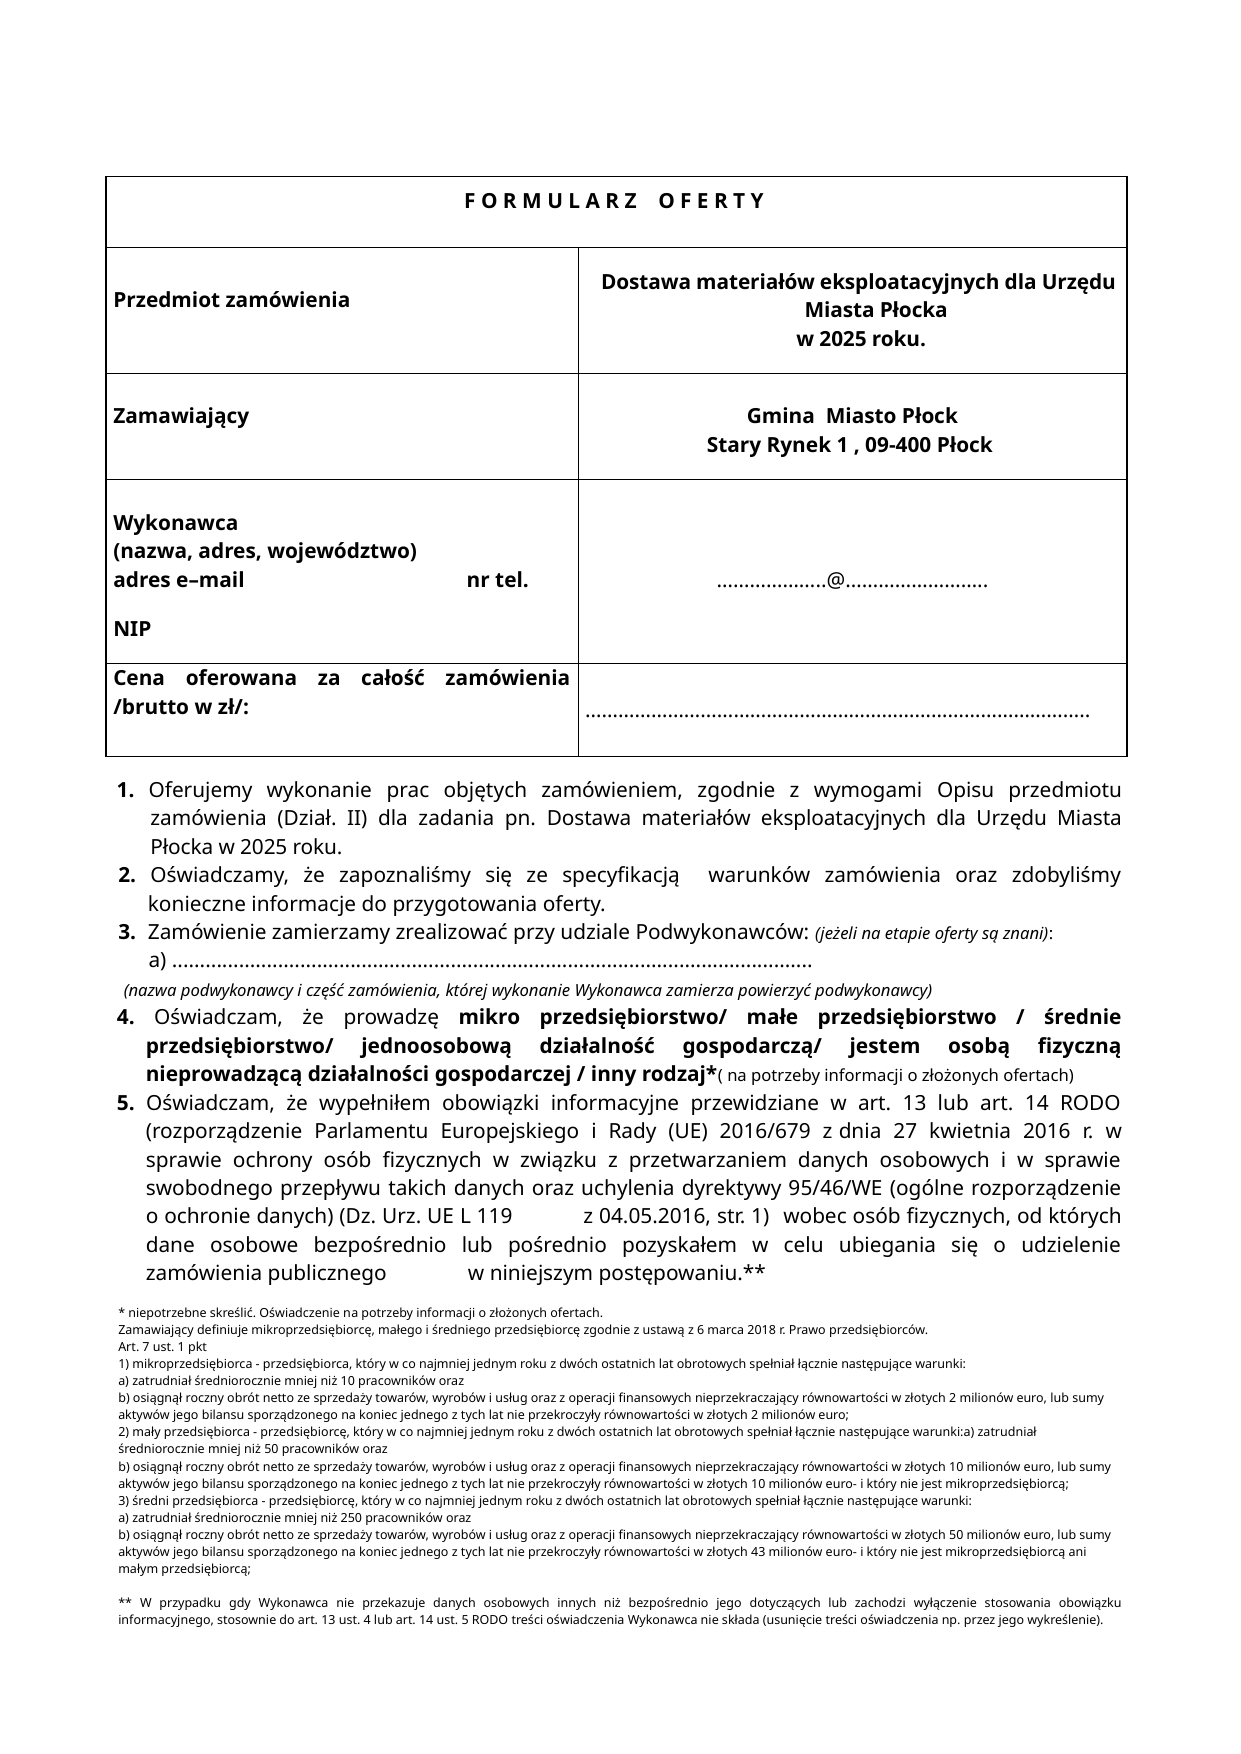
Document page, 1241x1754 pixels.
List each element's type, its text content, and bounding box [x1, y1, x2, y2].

text a) zatrudniał średniorocznie mniej niż 250 pracowników oraz [118, 1509, 1122, 1526]
table_cell Gmina Miasto Płock Stary Rynek 1 , 09-400 Płock [579, 374, 1126, 479]
text 4. Oświadczam, że prowadzę mikro przedsiębiorstwo/ małe przedsiębiorstwo / średnie przedsiębiorstwo/ jednoosobową działalność gospodarczą/ jestem osobą fizyczną nieprowadzącą działalności gospodarczej / inny rodzaj*( na potrzeby informacji o złożonych ofertach) [117, 1002, 1122, 1088]
text b) osiągnął roczny obrót netto ze sprzedaży towarów, wyrobów i usług oraz z operacji finansowych nieprzekraczający równowartości w złotych 50 milionów euro, lub sumy aktywów jego bilansu sporządzonego na koniec jednego z tych lat nie przekroczyły równowartości w złotych 43 milionów euro- i który nie jest mikroprzedsiębiorcą ani małym przedsiębiorcą; [118, 1526, 1122, 1577]
table_cell Zamawiający [107, 374, 578, 479]
table_cell Wykonawca (nazwa, adres, województwo) adres e–mail nr tel. NIP [107, 480, 578, 663]
text Zamawiający definiuje mikroprzedsiębiorcę, małego i średniego przedsiębiorcę zgodnie z ustawą z 6 marca 2018 r. Prawo przedsiębiorców. Art. 7 ust. 1 pkt 1) mikroprzedsiębiorca - przedsiębiorca, który w co najmniej jednym roku z dwóch ostatnich lat obrotowych spełniał łącznie następujące warunki: a) zatrudniał średniorocznie mniej niż 10 pracowników oraz b) osiągnął roczny obrót netto ze sprzedaży towarów, wyrobów i usług oraz z operacji finansowych nieprzekraczający równowartości w złotych 2 milionów euro, lub sumy aktywów jego bilansu sporządzonego na koniec jednego z tych lat nie przekroczyły równowartości w złotych 2 milionów euro; 2) mały przedsiębiorca - przedsiębiorcę, który w co najmniej jednym roku z dwóch ostatnich lat obrotowych spełniał łącznie następujące warunki:a) zatrudniał średniorocznie mniej niż 50 pracowników oraz [118, 1321, 1122, 1458]
text 3. Zamówienie zamierzamy zrealizować przy udziale Podwykonawców: (jeżeli na etapie oferty są znani): [118, 917, 1122, 946]
text (nazwa podwykonawcy i część zamówienia, której wykonanie Wykonawca zamierza powierzyć podwykonawcy) [118, 974, 1122, 1002]
table_cell ……………………………………………………………………………….. [579, 664, 1126, 756]
text 2. Oświadczamy, że zapoznaliśmy się ze specyfikacją warunków zamówienia oraz zdobyliśmy konieczne informacje do przygotowania oferty. [118, 860, 1122, 917]
text 5. Oświadczam, że wypełniłem obowiązki informacyjne przewidziane w art. 13 lub art. 14 RODO (rozporządzenie Parlamentu Europejskiego i Rady (UE) 2016/679 z dnia 27 kwietnia 2016 r. w sprawie ochrony osób fizycznych w związku z przetwarzaniem danych osobowych i w sprawie swobodnego przepływu takich danych oraz uchylenia dyrektywy 95/46/WE (ogólne rozporządzenie o ochronie danych) (Dz. Urz. UE L 119 z 04.05.2016, str. 1) wobec osób fizycznych, od których dane osobowe bezpośrednio lub pośrednio pozyskałem w celu ubiegania się o udzielenie zamówienia publicznego w niniejszym postępowaniu.** [117, 1088, 1122, 1287]
table_header F O R M U L A R Z O F E R T Y [107, 177, 1126, 247]
table_cell ………………..@…………………….. [579, 480, 1126, 663]
text ** W przypadku gdy Wykonawca nie przekazuje danych osobowych innych niż bezpośrednio jego dotyczących lub zachodzi wyłączenie stosowania obowiązku informacyjnego, stosownie do art. 13 ust. 4 lub art. 14 ust. 5 RODO treści oświadczenia Wykonawca nie składa (usunięcie treści oświadczenia np. przez jego wykreślenie). [118, 1594, 1122, 1628]
table_cell Dostawa materiałów eksploatacyjnych dla Urzędu Miasta Płocka w 2025 roku. [579, 248, 1126, 373]
table_cell Cena oferowana za całość zamówienia /brutto w zł/: [107, 664, 578, 756]
text 1. Oferujemy wykonanie prac objętych zamówieniem, zgodnie z wymogami Opisu przedmiotu zamówienia (Dział. II) dla zadania pn. Dostawa materiałów eksploatacyjnych dla Urzędu Miasta Płocka w 2025 roku. [116, 775, 1122, 860]
text b) osiągnął roczny obrót netto ze sprzedaży towarów, wyrobów i usług oraz z operacji finansowych nieprzekraczający równowartości w złotych 10 milionów euro, lub sumy aktywów jego bilansu sporządzonego na koniec jednego z tych lat nie przekroczyły równowartości w złotych 10 milionów euro- i który nie jest mikroprzedsiębiorcą; 3) średni przedsiębiorca - przedsiębiorcę, który w co najmniej jednym roku z dwóch ostatnich lat obrotowych spełniał łącznie następujące warunki: [118, 1458, 1122, 1509]
text * niepotrzebne skreślić. Oświadczenie na potrzeby informacji o złożonych ofertach. [118, 1304, 1122, 1321]
table_cell Przedmiot zamówienia [107, 248, 578, 373]
text a) ................................................................................................................... [148, 946, 1122, 974]
